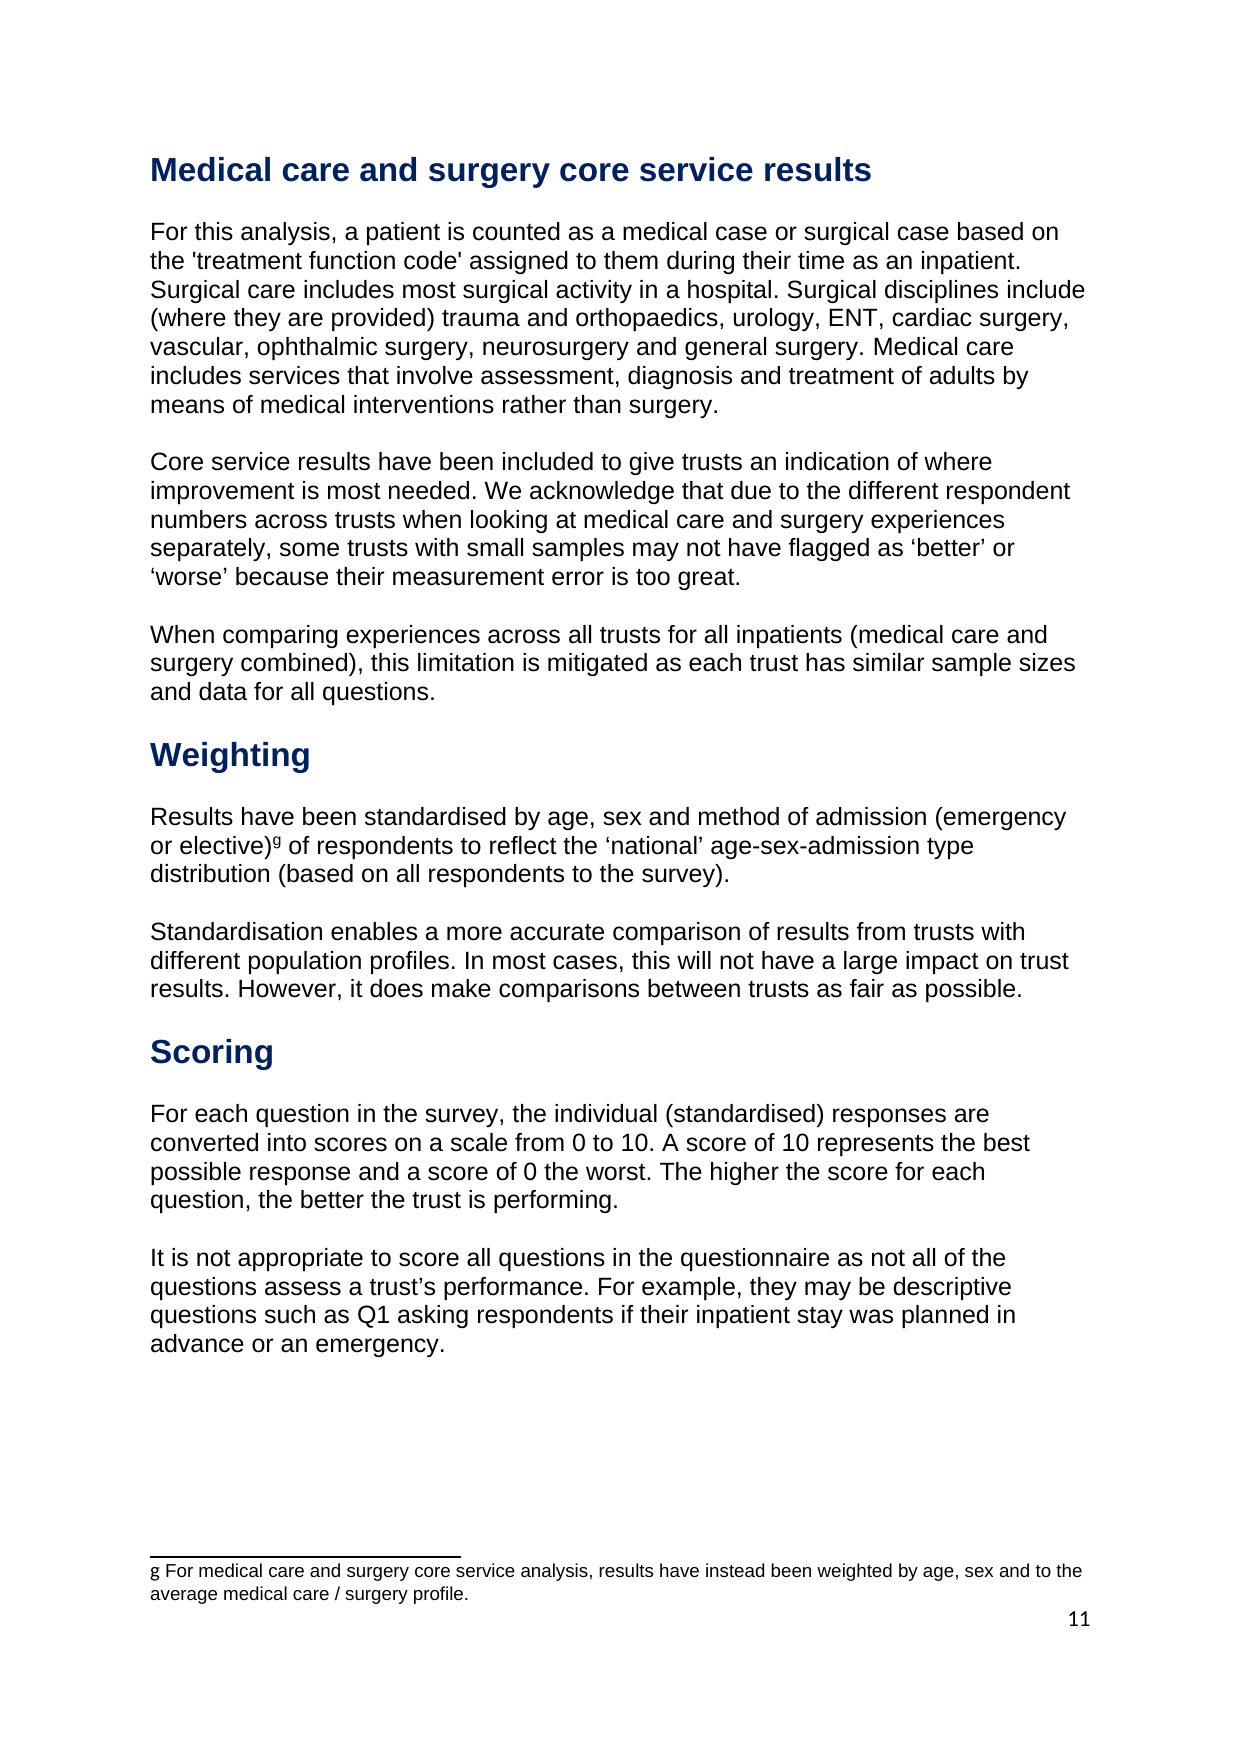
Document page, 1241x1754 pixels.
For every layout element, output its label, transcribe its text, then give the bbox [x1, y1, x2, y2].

text Standardisation enables a more accurate comparison of results from trusts with different population profiles. In most cases, this will not have a large impact on trust results. However, it does make comparisons between trusts as fair as possible. [150, 917, 1090, 1003]
text For medical care and surgery core service analysis, results have instead been weighted by age, sex and to the average medical care / surgery profile. [150, 1557, 1090, 1604]
text It is not appropriate to score all questions in the questionnaire as not all of the questions assess a trust’s performance. For example, they may be descriptive questions such as Q1 asking respondents if their inpatient stay was planned in advance or an emergency. [150, 1243, 1090, 1358]
text Medical care and surgery core service results [150, 150, 1090, 188]
text When comparing experiences across all trusts for all inpatients (medical care and surgery combined), this limitation is mitigated as each trust has similar sample sizes and data for all questions. [150, 620, 1090, 706]
text Core service results have been included to give trusts an indication of where improvement is most needed. We acknowledge that due to the different respondent numbers across trusts when looking at medical care and surgery experiences separately, some trusts with small samples may not have flagged as ‘better’ or ‘worse’ because their measurement error is too great. [150, 447, 1090, 591]
text For this analysis, a patient is counted as a medical case or surgical case based on the 'treatment function code' assigned to them during their time as an inpatient. Surgical care includes most surgical activity in a hospital. Surgical disciplines include (where they are provided) trauma and orthopaedics, urology, ENT, cardiac surgery, vascular, ophthalmic surgery, neurosurgery and general surgery. Medical care includes services that involve assessment, diagnosis and treatment of adults by means of medical interventions rather than surgery. [150, 217, 1090, 418]
text Weighting [150, 735, 1090, 773]
text For each question in the survey, the individual (standardised) responses are converted into scores on a scale from 0 to 10. A score of 10 represents the best possible response and a score of 0 the worst. The higher the score for each question, the better the trust is performing. [150, 1099, 1090, 1214]
text Scoring [150, 1032, 1090, 1070]
text Results have been standardised by age, sex and method of admission (emergency or elective) of respondents to reflect the ‘national’ age-sex-admission type distribution (based on all respondents to the survey). [150, 802, 1090, 888]
